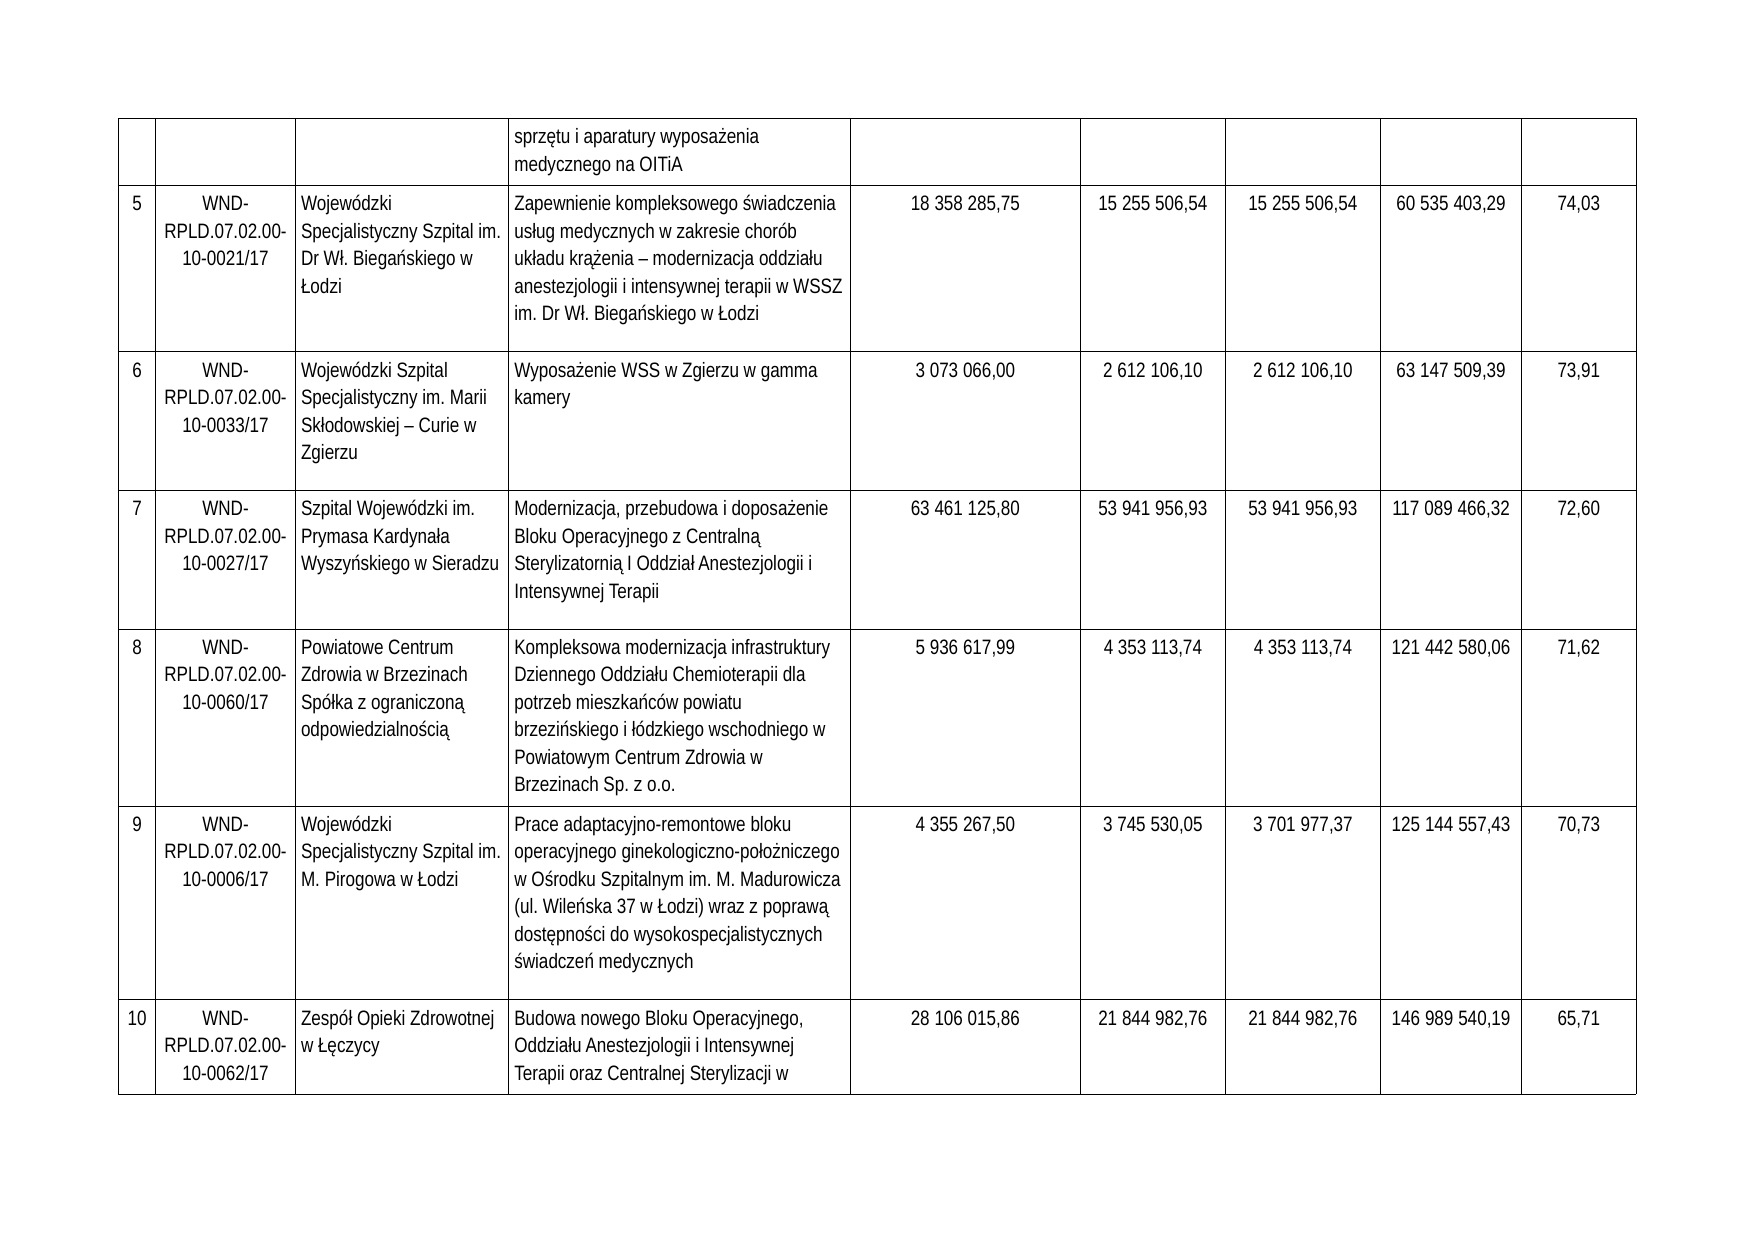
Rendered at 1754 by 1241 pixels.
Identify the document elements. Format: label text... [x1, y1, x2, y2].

table_cell 4 355 267,50 [851, 807, 1080, 999]
table_cell Zapewnienie kompleksowego świadczenia usług medycznych w zakresie chorób układu krążenia – modernizacja oddziału anestezjologii i intensywnej terapii w WSSZ im. Dr Wł. Biegańskiego w Łodzi [509, 186, 850, 351]
table_cell 63 147 509,39 [1381, 352, 1521, 490]
table_cell 121 442 580,06 [1381, 630, 1521, 806]
table_cell 65,71 [1522, 1000, 1636, 1094]
table_cell Modernizacja, przebudowa i doposażenie Bloku Operacyjnego z Centralną Sterylizatornią I Oddział Anestezjologii i Intensywnej Terapii [509, 491, 850, 628]
table_cell 53 941 956,93 [1081, 491, 1225, 628]
table_cell WND-RPLD.07.02.00- 10-0062/17 [156, 1000, 295, 1094]
table_cell Kompleksowa modernizacja infrastruktury Dziennego Oddziału Chemioterapii dla potrzeb mieszkańców powiatu brzezińskiego i łódzkiego wschodniego w Powiatowym Centrum Zdrowia w Brzezinach Sp. z o.o. [509, 630, 850, 806]
table_cell 73,91 [1522, 352, 1636, 490]
table_cell [156, 119, 295, 185]
table_cell Prace adaptacyjno-remontowe bloku operacyjnego ginekologiczno-położniczego w Ośrodku Szpitalnym im. M. Madurowicza (ul. Wileńska 37 w Łodzi) wraz z poprawą dostępności do wysokospecjalistycznych świadczeń medycznych [509, 807, 850, 999]
table_cell 2 612 106,10 [1081, 352, 1225, 490]
table_cell 18 358 285,75 [851, 186, 1080, 351]
table_cell Powiatowe Centrum Zdrowia w Brzezinach Spółka z ograniczoną odpowiedzialnością [296, 630, 508, 806]
table_cell Wojewódzki Szpital Specjalistyczny im. Marii Skłodowskiej – Curie w Zgierzu [296, 352, 508, 490]
table_cell 3 073 066,00 [851, 352, 1080, 490]
table_cell 53 941 956,93 [1226, 491, 1380, 628]
table_cell Wojewódzki Specjalistyczny Szpital im. M. Pirogowa w Łodzi [296, 807, 508, 999]
table_cell Zespół Opieki Zdrowotnej w Łęczycy [296, 1000, 508, 1094]
table_cell WND-RPLD.07.02.00- 10-0027/17 [156, 491, 295, 628]
table_cell 5 [119, 186, 155, 351]
table_cell 5 936 617,99 [851, 630, 1080, 806]
table_cell 3 701 977,37 [1226, 807, 1380, 999]
table_cell 4 353 113,74 [1226, 630, 1380, 806]
table_cell [1081, 119, 1225, 185]
table_cell WND-RPLD.07.02.00- 10-0006/17 [156, 807, 295, 999]
table_cell 15 255 506,54 [1226, 186, 1380, 351]
table_cell WND-RPLD.07.02.00- 10-0021/17 [156, 186, 295, 351]
table_cell Szpital Wojewódzki im. Prymasa Kardynała Wyszyńskiego w Sieradzu [296, 491, 508, 628]
table_cell 8 [119, 630, 155, 806]
table_cell Budowa nowego Bloku Operacyjnego, Oddziału Anestezjologii i Intensywnej Terapii oraz Centralnej Sterylizacji w [509, 1000, 850, 1094]
table_cell 4 353 113,74 [1081, 630, 1225, 806]
table_cell 63 461 125,80 [851, 491, 1080, 628]
table_cell 117 089 466,32 [1381, 491, 1521, 628]
table_cell 6 [119, 352, 155, 490]
table_cell 146 989 540,19 [1381, 1000, 1521, 1094]
table_cell WND-RPLD.07.02.00- 10-0033/17 [156, 352, 295, 490]
table_cell 74,03 [1522, 186, 1636, 351]
table_cell 60 535 403,29 [1381, 186, 1521, 351]
table_cell Wyposażenie WSS w Zgierzu w gamma kamery [509, 352, 850, 490]
table_cell 72,60 [1522, 491, 1636, 628]
table_cell 21 844 982,76 [1081, 1000, 1225, 1094]
table_cell [1522, 119, 1636, 185]
table_cell 71,62 [1522, 630, 1636, 806]
table_cell [119, 119, 155, 185]
table_cell [1226, 119, 1380, 185]
table_cell 70,73 [1522, 807, 1636, 999]
table_cell [296, 119, 508, 185]
table_cell WND-RPLD.07.02.00- 10-0060/17 [156, 630, 295, 806]
table_cell [851, 119, 1080, 185]
table_cell 7 [119, 491, 155, 628]
table_cell 2 612 106,10 [1226, 352, 1380, 490]
table_cell Wojewódzki Specjalistyczny Szpital im. Dr Wł. Biegańskiego w Łodzi [296, 186, 508, 351]
table_cell 21 844 982,76 [1226, 1000, 1380, 1094]
table_cell 3 745 530,05 [1081, 807, 1225, 999]
table_cell 15 255 506,54 [1081, 186, 1225, 351]
table_cell sprzętu i aparatury wyposażenia medycznego na OITiA [509, 119, 850, 185]
table_cell 28 106 015,86 [851, 1000, 1080, 1094]
table_cell 9 [119, 807, 155, 999]
table_cell 10 [119, 1000, 155, 1094]
table_cell 125 144 557,43 [1381, 807, 1521, 999]
table_cell [1381, 119, 1521, 185]
